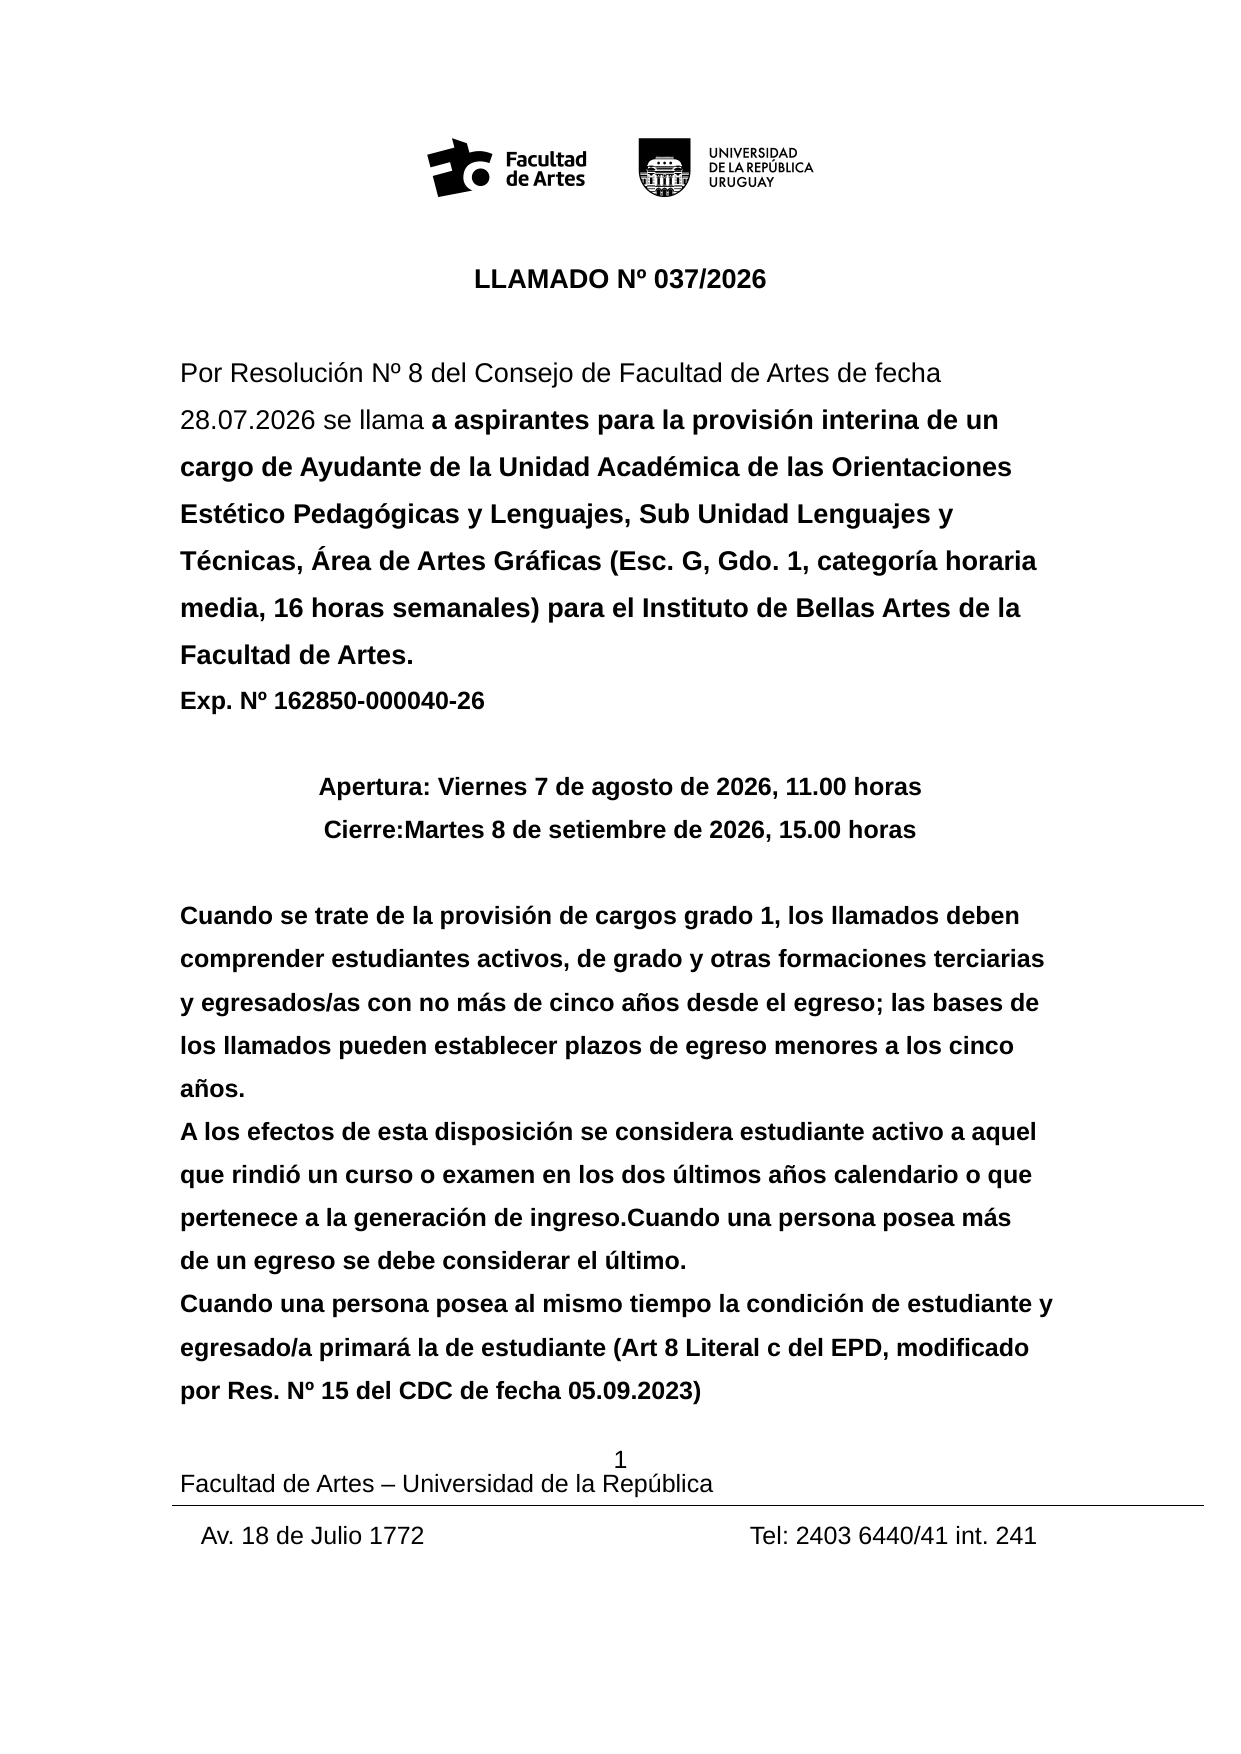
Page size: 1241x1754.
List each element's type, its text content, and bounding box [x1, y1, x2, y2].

text Cierre:Martes 8 de setiembre de 2026, 15.00 horas [180, 815, 1061, 844]
text los llamados pueden establecer plazos de egreso menores a los cinco [180, 1031, 1061, 1059]
text años. [180, 1074, 1061, 1102]
text Cuando se trate de la provisión de cargos grado 1, los llamados deben [180, 901, 1061, 930]
text que rindió un curso o examen en los dos últimos años calendario o que [180, 1160, 1061, 1189]
text A los efectos de esta disposición se considera estudiante activo a aquel [180, 1117, 1061, 1146]
text Por Resolución Nº 8 del Consejo de Facultad de Artes de fecha 28.07.2026 se llama a aspirantes para la provisión interina de un cargo de Ayudante de la Unidad Académica de las Orientaciones Estético Pedagógicas y Lenguajes, Sub Unidad Lenguajes y Técnicas, Área de Artes Gráficas (Esc. G, Gdo. 1, categoría horaria media, 16 horas semanales) para el Instituto de Bellas Artes de la Facultad de Artes. [180, 357, 1061, 670]
text por Res. Nº 15 del CDC de fecha 05.09.2023) [180, 1376, 1061, 1404]
text Exp. Nº 162850-000040-26 [180, 686, 1061, 714]
text y egresados/as con no más de cinco años desde el egreso; las bases de [180, 987, 1061, 1016]
text de un egreso se debe considerar el último. [180, 1246, 1061, 1275]
picture [425, 45, 816, 223]
text comprender estudiantes activos, de grado y otras formaciones terciarias [180, 944, 1061, 973]
subtitle LLAMADO Nº 037/2026 [180, 263, 1061, 294]
text Apertura: Viernes 7 de agosto de 2026, 11.00 horas [180, 772, 1061, 801]
text pertenece a la generación de ingreso.Cuando una persona posea más [180, 1203, 1061, 1232]
text Cuando una persona posea al mismo tiempo la condición de estudiante y [180, 1289, 1061, 1318]
text egresado/a primará la de estudiante (Art 8 Literal c del EPD, modificado [180, 1332, 1061, 1361]
